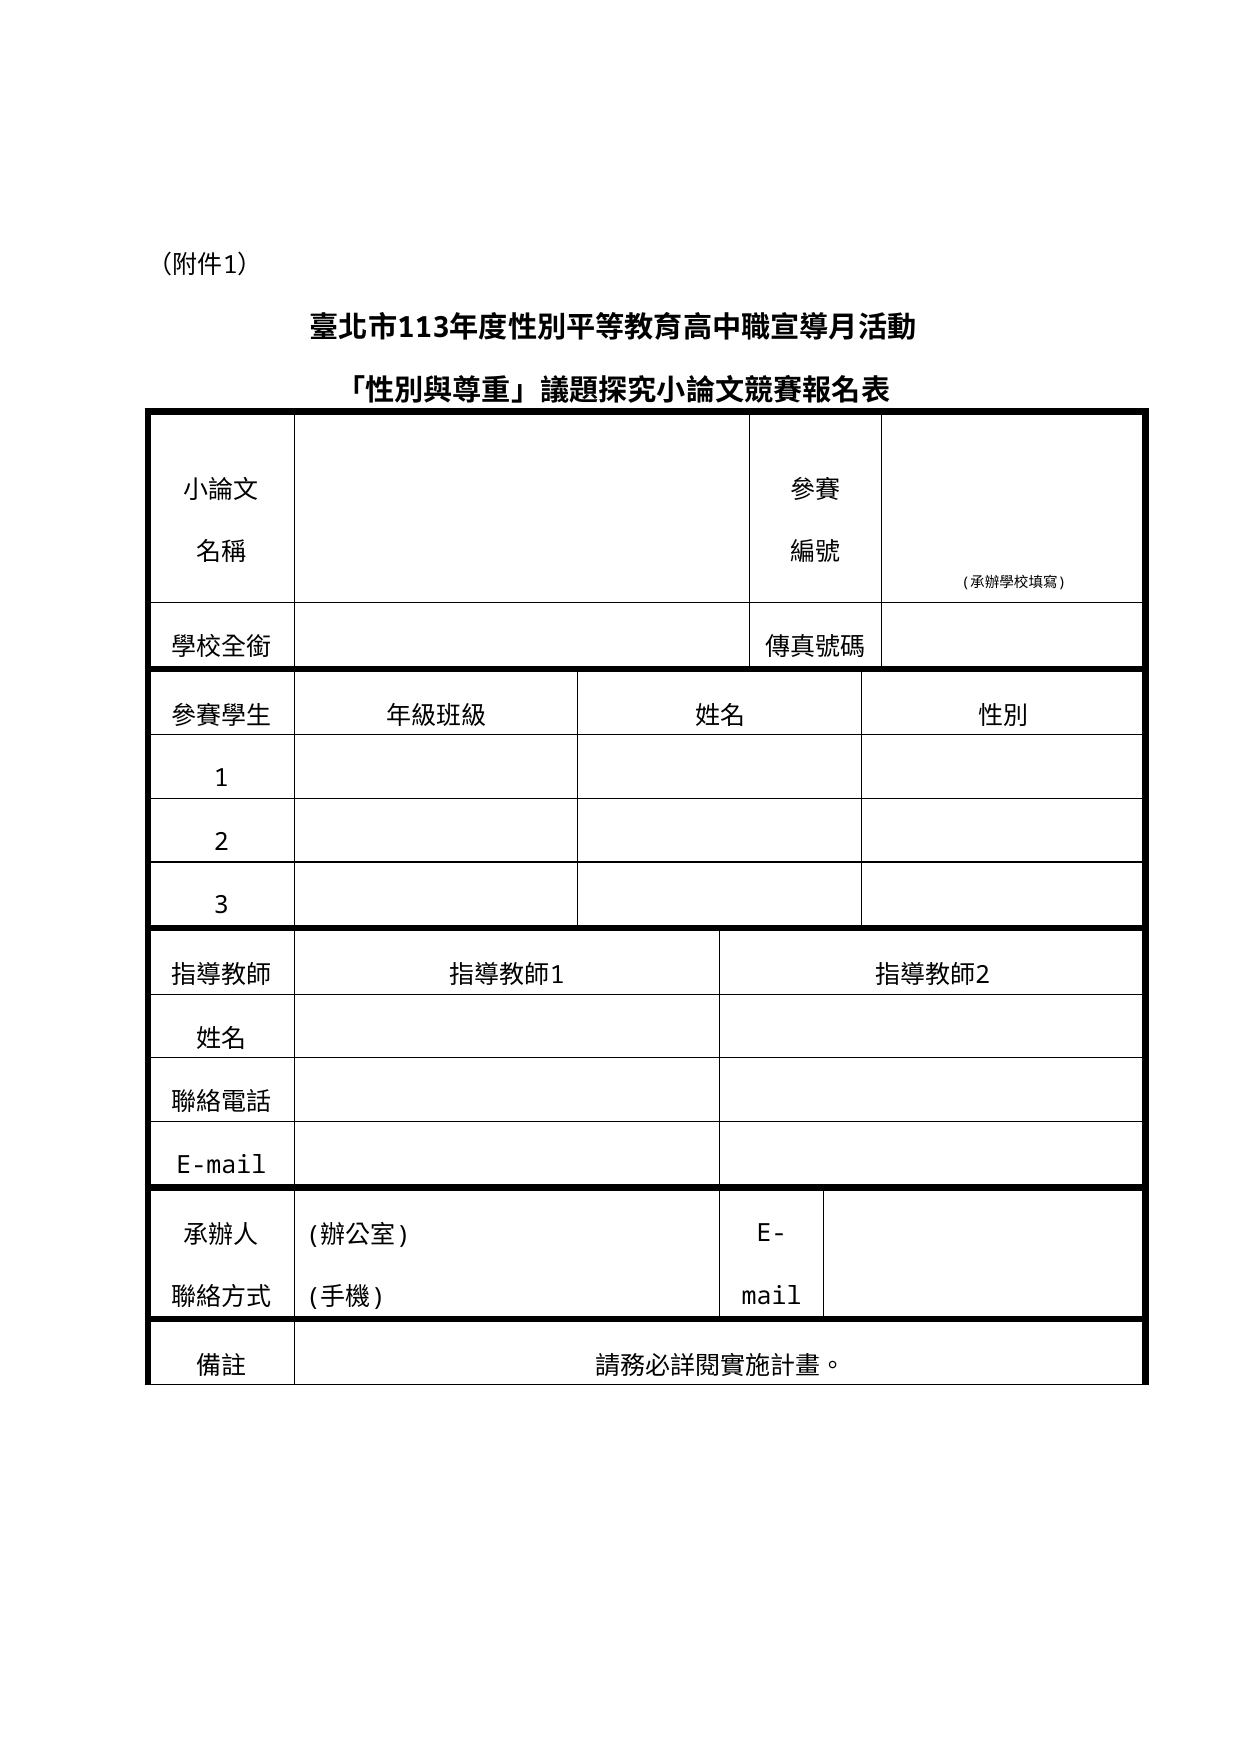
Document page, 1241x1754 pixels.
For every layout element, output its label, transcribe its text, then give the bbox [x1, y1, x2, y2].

table_cell 備註 [151, 1322, 294, 1384]
table_cell E-mail [720, 1191, 823, 1316]
text 「性別與尊重」議題探究小論文競賽報名表 [148, 346, 1078, 408]
table_cell [578, 799, 861, 861]
table_cell 傳真號碼 [750, 603, 881, 666]
table_cell [720, 1058, 1142, 1121]
table_cell [295, 1122, 719, 1184]
table_cell [295, 863, 577, 925]
table_cell 年級班級 [295, 672, 577, 734]
text （附件1） [148, 221, 1078, 283]
table_cell E-mail [151, 1122, 294, 1184]
table_cell 聯絡電話 [151, 1058, 294, 1121]
table_cell [578, 863, 861, 925]
table_cell [862, 799, 1142, 861]
table_cell 1 [151, 735, 294, 798]
table_cell 指導教師 [151, 931, 294, 994]
table_cell 指導教師2 [720, 931, 1142, 994]
table_cell [862, 735, 1142, 798]
table_cell 3 [151, 863, 294, 925]
table_cell [862, 863, 1142, 925]
table_cell 姓名 [578, 672, 861, 734]
table_cell 請務必詳閱實施計畫。 [295, 1322, 1142, 1384]
table_header 小論文 名稱 [151, 415, 294, 602]
table_cell 參賽學生 [151, 672, 294, 734]
table_cell [295, 1058, 719, 1121]
table_cell [295, 735, 577, 798]
table_cell 承辦人 聯絡方式 [151, 1191, 294, 1316]
table_cell [295, 995, 719, 1057]
table_cell 2 [151, 799, 294, 861]
table_header 參賽 編號 [750, 415, 881, 602]
table_cell [824, 1191, 1142, 1316]
table_cell [882, 603, 1142, 666]
table_cell 性別 [862, 672, 1142, 734]
table_cell 指導教師1 [295, 931, 719, 994]
table_cell 姓名 [151, 995, 294, 1057]
text 臺北市113年度性別平等教育高中職宣導月活動 [148, 283, 1078, 346]
table_cell (辦公室) (手機) [295, 1191, 719, 1316]
table_cell [295, 603, 749, 666]
table_cell [720, 995, 1142, 1057]
table_cell 學校全銜 [151, 603, 294, 666]
table_header [295, 415, 749, 602]
table_cell [720, 1122, 1142, 1184]
table_cell [295, 799, 577, 861]
table_header (承辦學校填寫) [882, 415, 1142, 602]
table_cell [578, 735, 861, 798]
